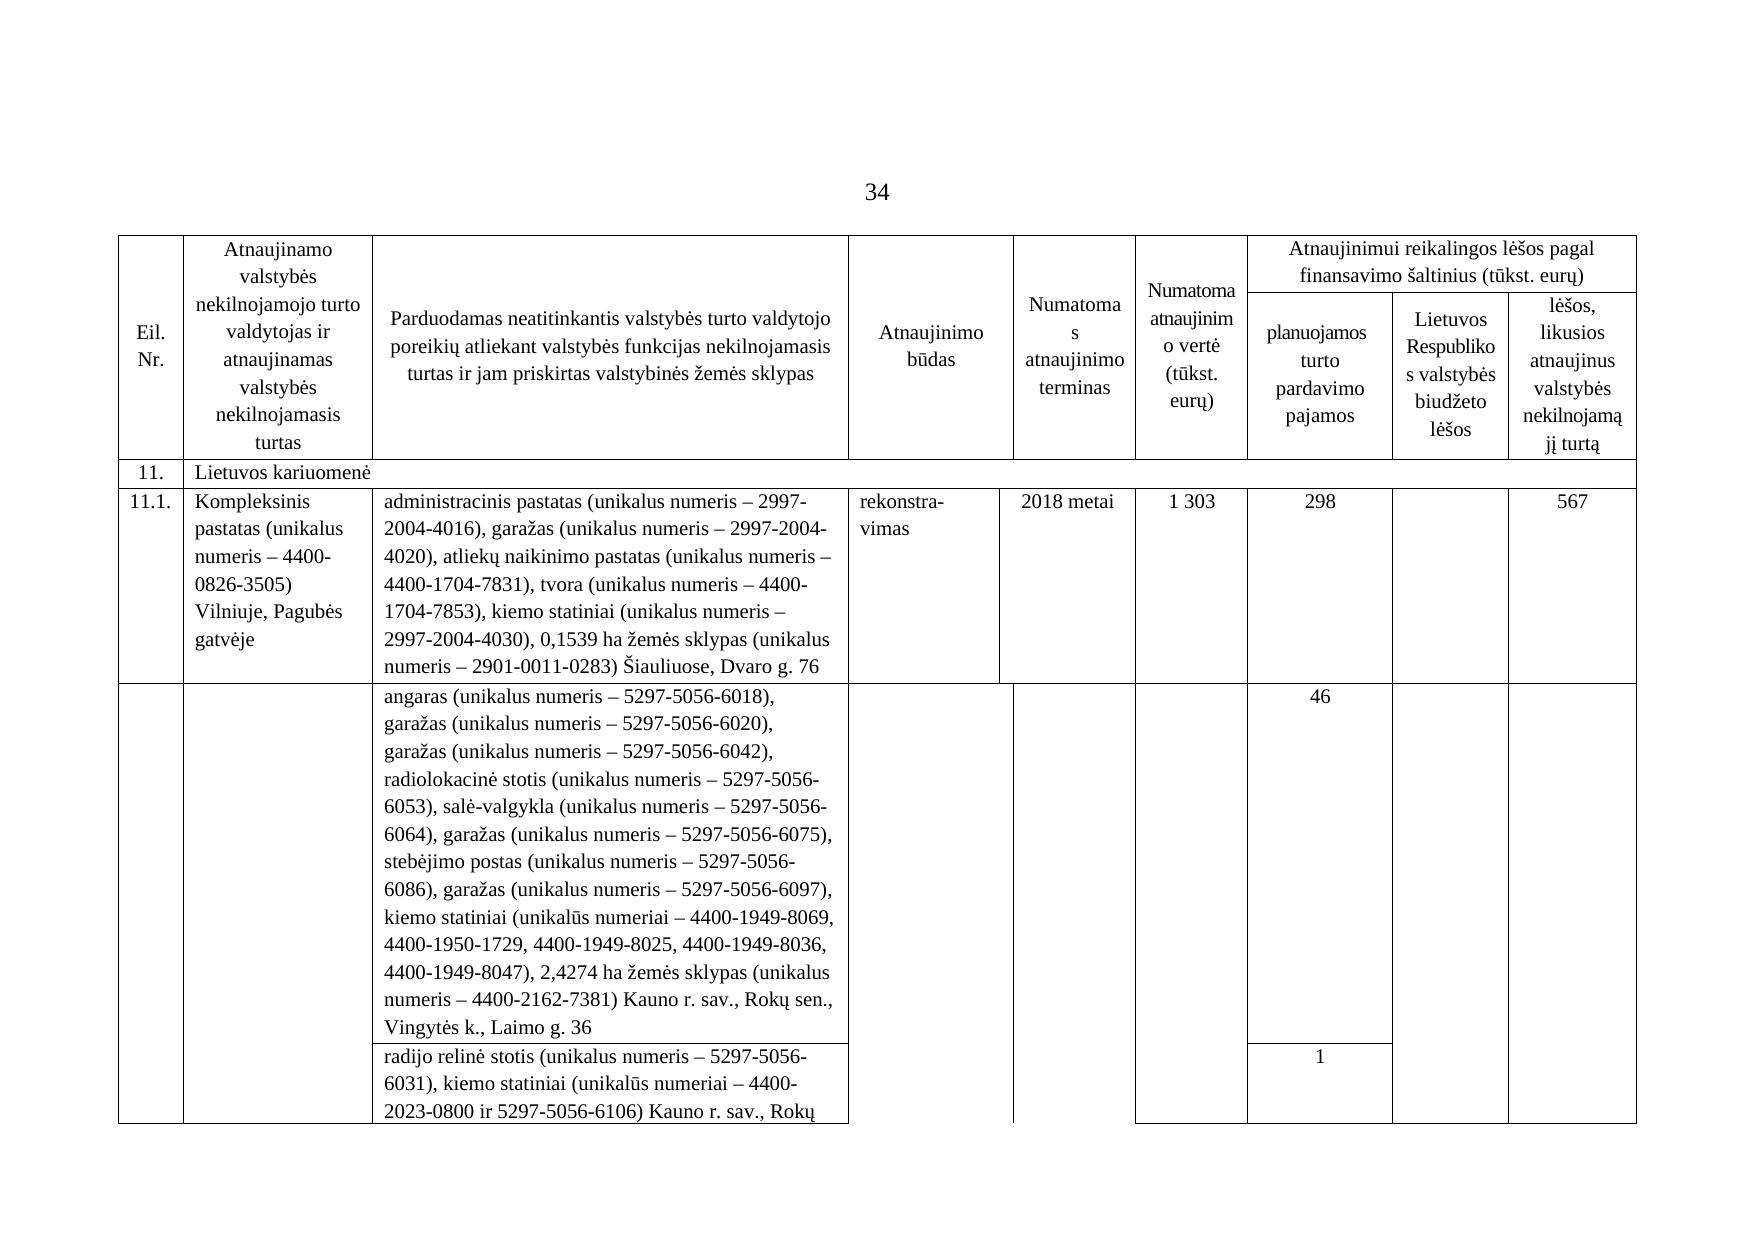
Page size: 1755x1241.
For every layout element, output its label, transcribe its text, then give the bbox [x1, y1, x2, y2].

table_cell 567 [1509, 489, 1636, 683]
table_cell [1509, 684, 1636, 1123]
table_cell lėšos, likusios atnaujinus valstybės nekilnojamąjį turtą [1509, 293, 1636, 459]
table_cell angaras (unikalus numeris – 5297-5056-6018), garažas (unikalus numeris – 5297-5056-6020), garažas (unikalus numeris – 5297-5056-6042), radiolokacinė stotis (unikalus numeris – 5297-5056-6053), salė-valgykla (unikalus numeris – 5297-5056-6064), garažas (unikalus numeris – 5297-5056-6075), stebėjimo postas (unikalus numeris – 5297-5056-6086), garažas (unikalus numeris – 5297-5056-6097), kiemo statiniai (unikalūs numeriai – 4400-1949-8069, 4400-1950-1729, 4400-1949-8025, 4400-1949-8036, 4400-1949-8047), 2,4274 ha žemės sklypas (unikalus numeris – 4400-2162-7381) Kauno r. sav., Rokų sen., Vingytės k., Laimo g. 36 [373, 684, 848, 1043]
table_cell 1 [1248, 1044, 1392, 1123]
table_header Numatoma atnaujinimo vertė (tūkst. eurų) [1136, 236, 1247, 459]
table_cell 2018 metai [1000, 489, 1135, 683]
table_cell Lietuvos kariuomenė [184, 460, 1636, 488]
table_cell [184, 684, 372, 1123]
table_cell [1136, 684, 1247, 1123]
table_cell 298 [1248, 489, 1392, 683]
table_cell Lietuvos Respublikos valstybės biudžeto lėšos [1393, 293, 1508, 459]
table_cell [119, 684, 183, 1123]
table_header Atnaujinimui reikalingos lėšos pagal finansavimo šaltinius (tūkst. eurų) [1248, 236, 1636, 292]
table_cell [1393, 684, 1508, 1123]
table_cell administracinis pastatas (unikalus numeris – 2997-2004-4016), garažas (unikalus numeris – 2997-2004-4020), atliekų naikinimo pastatas (unikalus numeris – 4400-1704-7831), tvora (unikalus numeris – 4400-1704-7853), kiemo statiniai (unikalus numeris – 2997-2004-4030), 0,1539 ha žemės sklypas (unikalus numeris – 2901-0011-0283) Šiauliuose, Dvaro g. 76 [373, 489, 848, 683]
table_cell planuojamos turto pardavimo pajamos [1248, 293, 1392, 459]
table_header Atnaujinimo būdas [849, 236, 1013, 459]
table_cell Kompleksinis pastatas (unikalus numeris – 4400-0826-3505) Vilniuje, Pagubės gatvėje [184, 489, 372, 683]
table_cell rekonstra-vimas [849, 489, 999, 683]
table_cell [849, 684, 1013, 1123]
table_cell 11. [119, 460, 183, 488]
table_cell 1 303 [1136, 489, 1247, 683]
table_cell radijo relinė stotis (unikalus numeris – 5297-5056-6031), kiemo statiniai (unikalūs numeriai – 4400-2023-0800 ir 5297-5056-6106) Kauno r. sav., Rokų [373, 1044, 848, 1123]
table_cell 46 [1248, 684, 1392, 1043]
table_header Parduodamas neatitinkantis valstybės turto valdytojo poreikių atliekant valstybės funkcijas nekilnojamasis turtas ir jam priskirtas valstybinės žemės sklypas [373, 236, 848, 459]
table_header Atnaujinamo valstybės nekilnojamojo turto valdytojas ir atnaujinamas valstybės nekilnojamasis turtas [184, 236, 372, 459]
table_cell 11.1. [119, 489, 183, 683]
table_cell [1014, 684, 1135, 1123]
table_cell [1393, 489, 1508, 683]
table_header Numatomas atnaujinimo terminas [1014, 236, 1135, 459]
table_header Eil. Nr. [119, 236, 183, 459]
